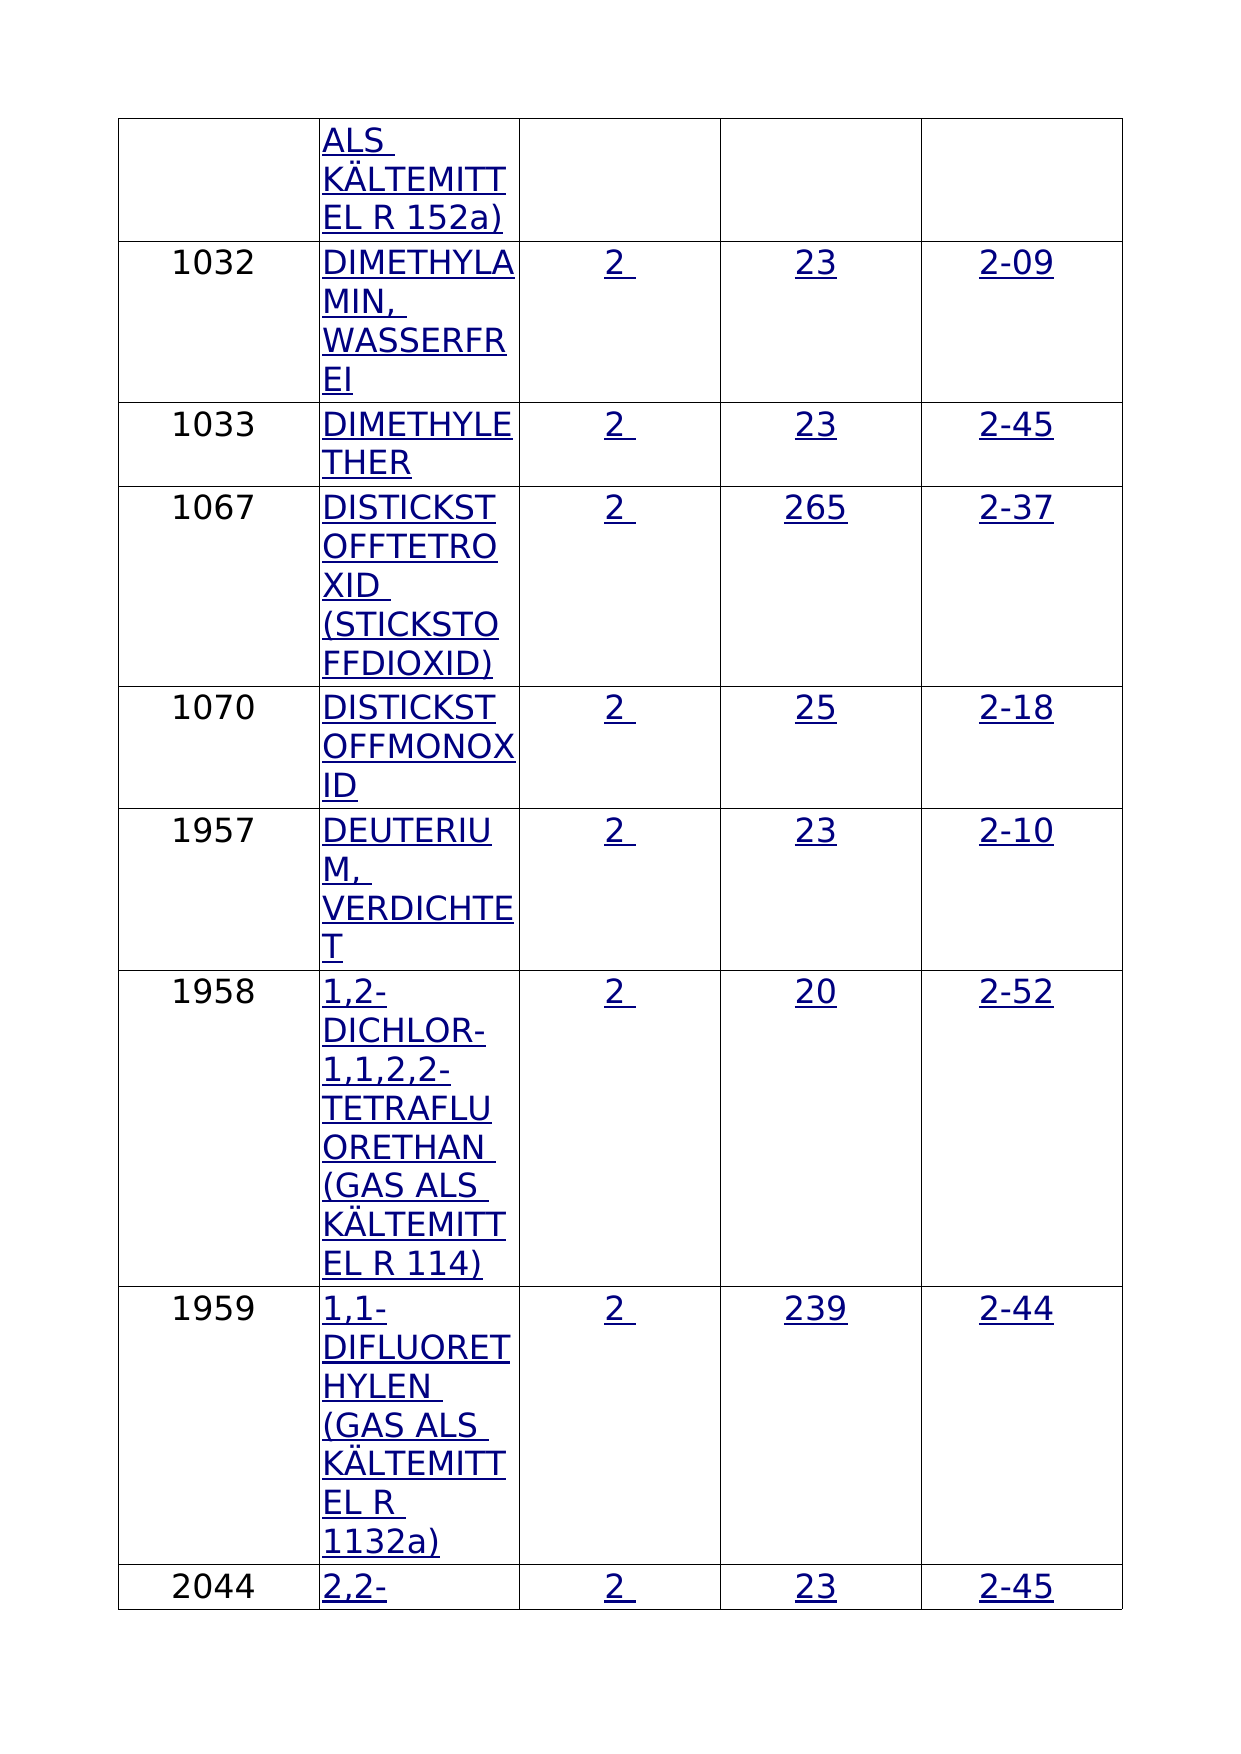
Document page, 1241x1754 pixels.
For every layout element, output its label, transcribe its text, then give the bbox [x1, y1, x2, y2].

table_cell 1957 [119, 809, 319, 970]
table_cell 2 [520, 809, 720, 970]
table_cell 2 [520, 1565, 720, 1609]
table_cell 1,1-DIFLUORETHYLEN (GAS ALS KÄLTEMITTEL R 1132a) [320, 1287, 519, 1564]
table_cell 2-52 [922, 971, 1122, 1286]
table_cell 23 [721, 242, 921, 402]
table_cell [119, 119, 319, 241]
table_cell 2,2- [320, 1565, 519, 1609]
table_cell 23 [721, 403, 921, 486]
table_cell 2-37 [922, 487, 1122, 686]
table_cell 265 [721, 487, 921, 686]
table_cell 1067 [119, 487, 319, 686]
table_cell 2-10 [922, 809, 1122, 970]
table_cell 2 [520, 487, 720, 686]
table_cell DISTICKSTOFFMONOXID [320, 687, 519, 808]
table_cell 2 [520, 242, 720, 402]
table_cell DISTICKSTOFFTETROXID (STICKSTOFFDIOXID) [320, 487, 519, 686]
table_cell 23 [721, 1565, 921, 1609]
table_cell [721, 119, 921, 241]
table_cell 2-44 [922, 1287, 1122, 1564]
table_cell 2044 [119, 1565, 319, 1609]
table_cell 25 [721, 687, 921, 808]
table_cell 2-18 [922, 687, 1122, 808]
table_cell 2-45 [922, 403, 1122, 486]
table_cell 2-45 [922, 1565, 1122, 1609]
table_cell [922, 119, 1122, 241]
table_cell DEUTERIUM, VERDICHTET [320, 809, 519, 970]
table_cell DIMETHYLETHER [320, 403, 519, 486]
table_cell 20 [721, 971, 921, 1286]
table_cell 1,2-DICHLOR-1,1,2,2-TETRAFLUORETHAN (GAS ALS KÄLTEMITTEL R 114) [320, 971, 519, 1286]
table_cell DIMETHYLAMIN, WASSERFREI [320, 242, 519, 402]
table_cell 2 [520, 971, 720, 1286]
table_cell 1032 [119, 242, 319, 402]
table_cell 239 [721, 1287, 921, 1564]
table_cell 1070 [119, 687, 319, 808]
table_cell 2 [520, 1287, 720, 1564]
table_cell 1958 [119, 971, 319, 1286]
table_cell 2 [520, 403, 720, 486]
table_cell 1959 [119, 1287, 319, 1564]
table_cell 2-09 [922, 242, 1122, 402]
table_cell ALS KÄLTEMITTEL R 152a) [320, 119, 519, 241]
table_cell [520, 119, 720, 241]
table_cell 23 [721, 809, 921, 970]
table_cell 1033 [119, 403, 319, 486]
table_cell 2 [520, 687, 720, 808]
